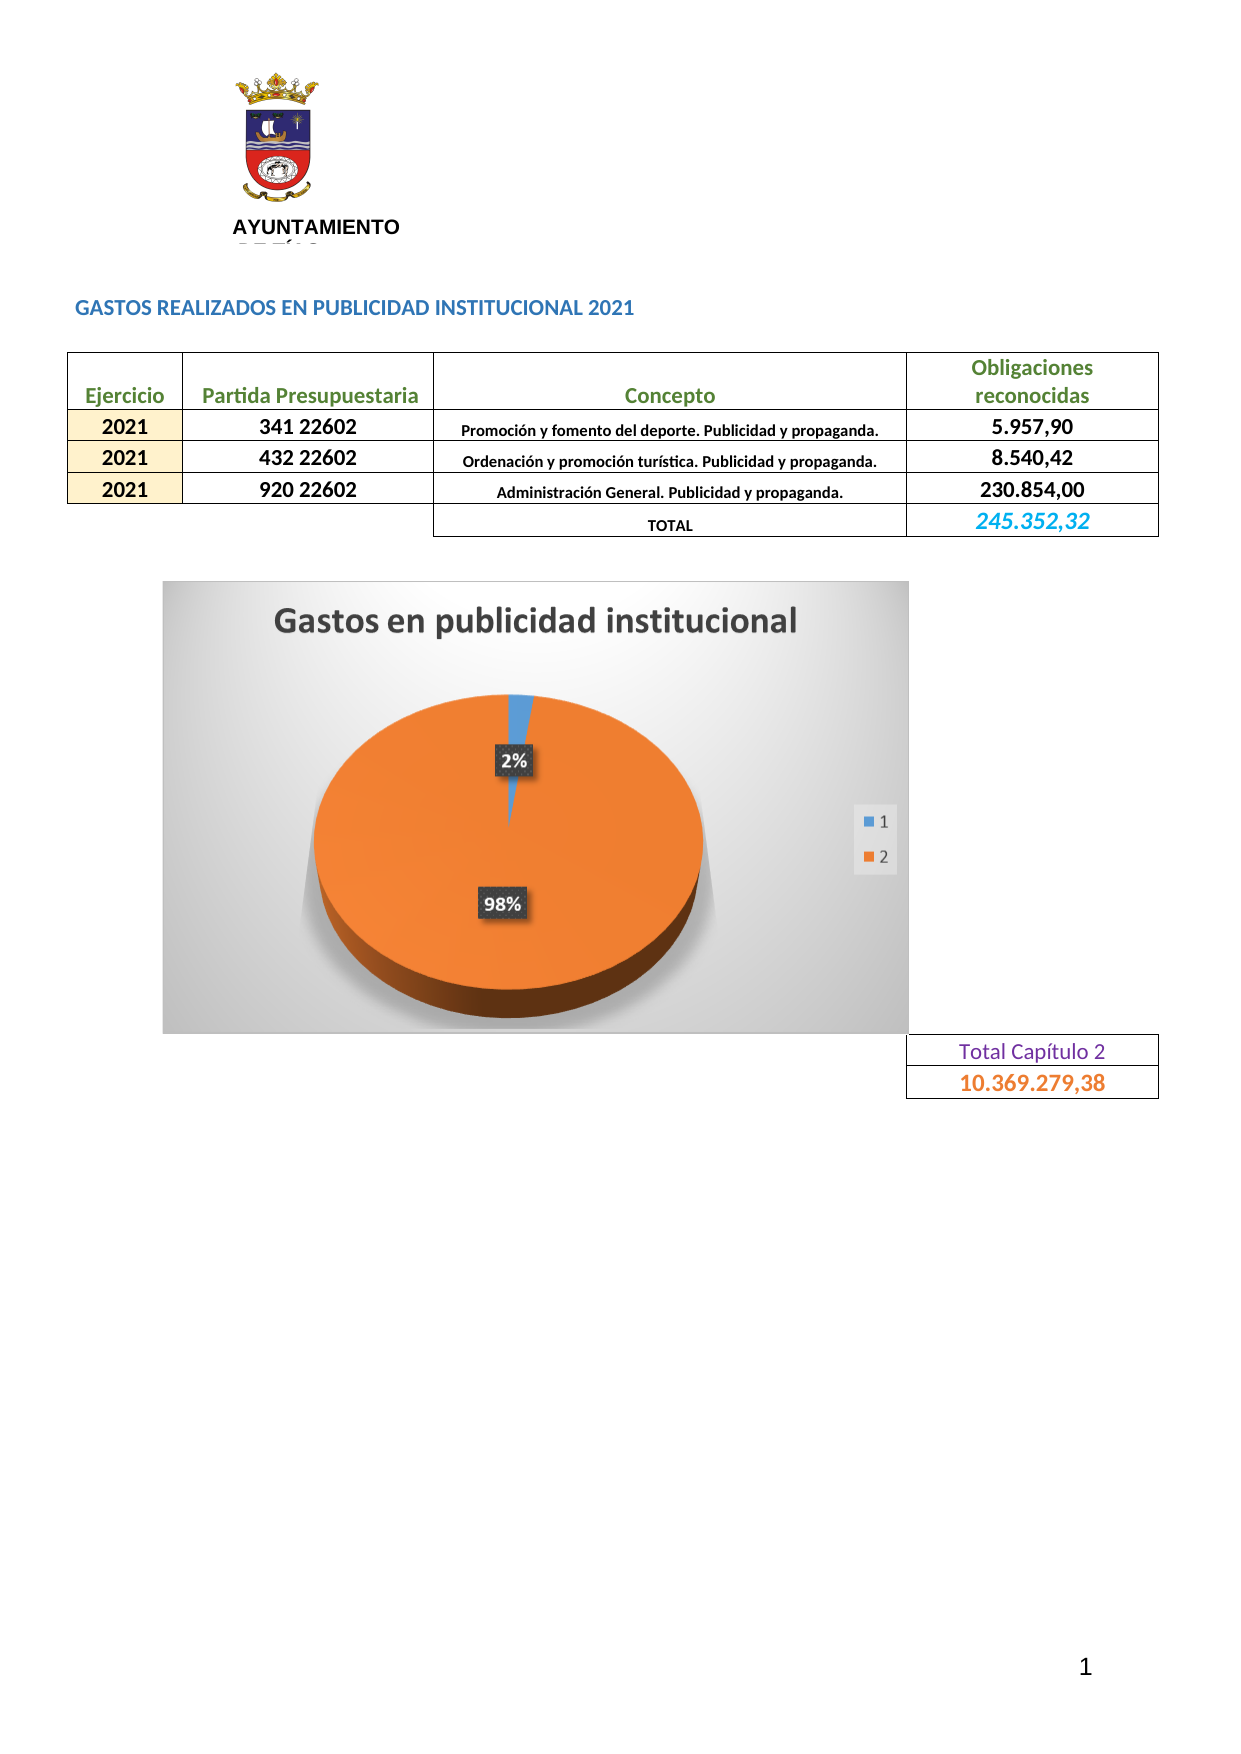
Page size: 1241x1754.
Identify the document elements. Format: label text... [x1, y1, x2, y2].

table_cell [434, 1411, 906, 1442]
table_cell Partida Presupuestaria [183, 353, 433, 409]
table_cell [434, 1317, 906, 1348]
table_cell [434, 567, 906, 581]
table_cell [68, 1254, 182, 1286]
table_cell [182, 1192, 434, 1223]
table_cell [182, 1098, 434, 1129]
table_cell [182, 1254, 434, 1286]
table_cell [906, 1317, 1158, 1348]
table_cell [182, 1442, 434, 1473]
table_cell [68, 321, 182, 352]
table_cell [68, 1065, 182, 1098]
table_cell [906, 1411, 1158, 1442]
table_cell [434, 1129, 906, 1161]
table_cell [68, 1411, 182, 1442]
table_cell 8.540,42 [907, 441, 1158, 472]
table_cell Concepto [434, 353, 906, 409]
table_cell [434, 321, 906, 352]
table_cell [906, 567, 1158, 1034]
table_cell 341 22602 [183, 410, 433, 440]
table_cell [182, 567, 434, 581]
table_cell [906, 1223, 1158, 1254]
table_cell [906, 1254, 1158, 1286]
table_cell [68, 1317, 182, 1348]
table_cell [906, 537, 1158, 567]
table_cell [434, 1254, 906, 1286]
table_cell [434, 1161, 906, 1192]
table_header [906, 290, 1158, 321]
table_cell [434, 537, 906, 567]
table_cell Administración General. Publicidad y propaganda. [434, 473, 906, 503]
table_cell [434, 1065, 906, 1098]
table_cell [68, 1473, 182, 1504]
table_cell 10.369.279,38 [907, 1066, 1158, 1098]
table_cell Total Capítulo 2 [907, 1035, 1158, 1065]
table_cell [68, 1192, 182, 1223]
table_cell [68, 536, 182, 567]
table_cell [182, 1317, 434, 1348]
table_cell [68, 1442, 182, 1473]
table_cell Promoción y fomento del deporte. Publicidad y propaganda. [434, 410, 906, 440]
table_cell [182, 1223, 434, 1254]
table_cell [68, 504, 182, 536]
table_cell [182, 1473, 434, 1504]
table_cell [906, 1161, 1158, 1192]
table_cell [434, 1442, 906, 1473]
table_cell [906, 1099, 1158, 1129]
table_cell 245.352,32 [907, 504, 1158, 536]
table_cell [906, 1129, 1158, 1161]
table_cell 2021 [68, 410, 182, 440]
table_cell [906, 1348, 1158, 1379]
picture [162, 581, 909, 1034]
table_cell [434, 1379, 906, 1411]
table_cell 920 22602 [183, 473, 433, 503]
table_cell [182, 504, 433, 536]
table_header GASTOS REALIZADOS EN PUBLICIDAD INSTITUCIONAL 2021 [68, 290, 906, 321]
table_cell [906, 1473, 1158, 1504]
table_cell TOTAL [434, 504, 906, 536]
table_cell [434, 1473, 906, 1504]
table_cell [68, 1286, 182, 1317]
table_cell [182, 1411, 434, 1442]
table_cell 230.854,00 [907, 473, 1158, 503]
table_header [75, 595, 162, 626]
table_cell 432 22602 [183, 441, 433, 472]
table_cell [434, 1035, 906, 1065]
table_cell [434, 1348, 906, 1379]
table_cell [68, 567, 909, 1035]
table_cell [906, 1442, 1158, 1473]
table_cell [182, 536, 434, 567]
table_cell [906, 1192, 1158, 1223]
table_cell 2021 [68, 473, 182, 503]
table_cell [182, 1161, 434, 1192]
table_cell [182, 1286, 434, 1317]
table_cell [906, 1286, 1158, 1317]
table_cell [182, 1379, 434, 1411]
table_cell [182, 1065, 434, 1098]
table_cell [182, 321, 434, 352]
table_cell [68, 1223, 182, 1254]
table_cell [182, 1035, 434, 1065]
table_cell 2021 [68, 441, 182, 472]
table_cell [68, 1129, 182, 1161]
table_cell Obligaciones reconocidas [907, 353, 1158, 409]
picture [235, 72, 319, 202]
table_cell Ejercicio [68, 353, 182, 409]
table_cell 5.957,90 [907, 410, 1158, 440]
table_cell [68, 1161, 182, 1192]
table_cell [906, 321, 1158, 352]
table_cell [906, 1379, 1158, 1411]
table_cell [68, 1379, 182, 1411]
table_cell Ordenación y promoción turística. Publicidad y propaganda. [434, 441, 906, 472]
table_cell [434, 1286, 906, 1317]
table_cell [434, 1192, 906, 1223]
table_cell [434, 1223, 906, 1254]
table_cell [182, 1129, 434, 1161]
table_cell [434, 1098, 906, 1129]
table_cell [68, 1098, 182, 1129]
table_cell [68, 1034, 182, 1065]
table_cell [182, 1348, 434, 1379]
table_cell [68, 1348, 182, 1379]
